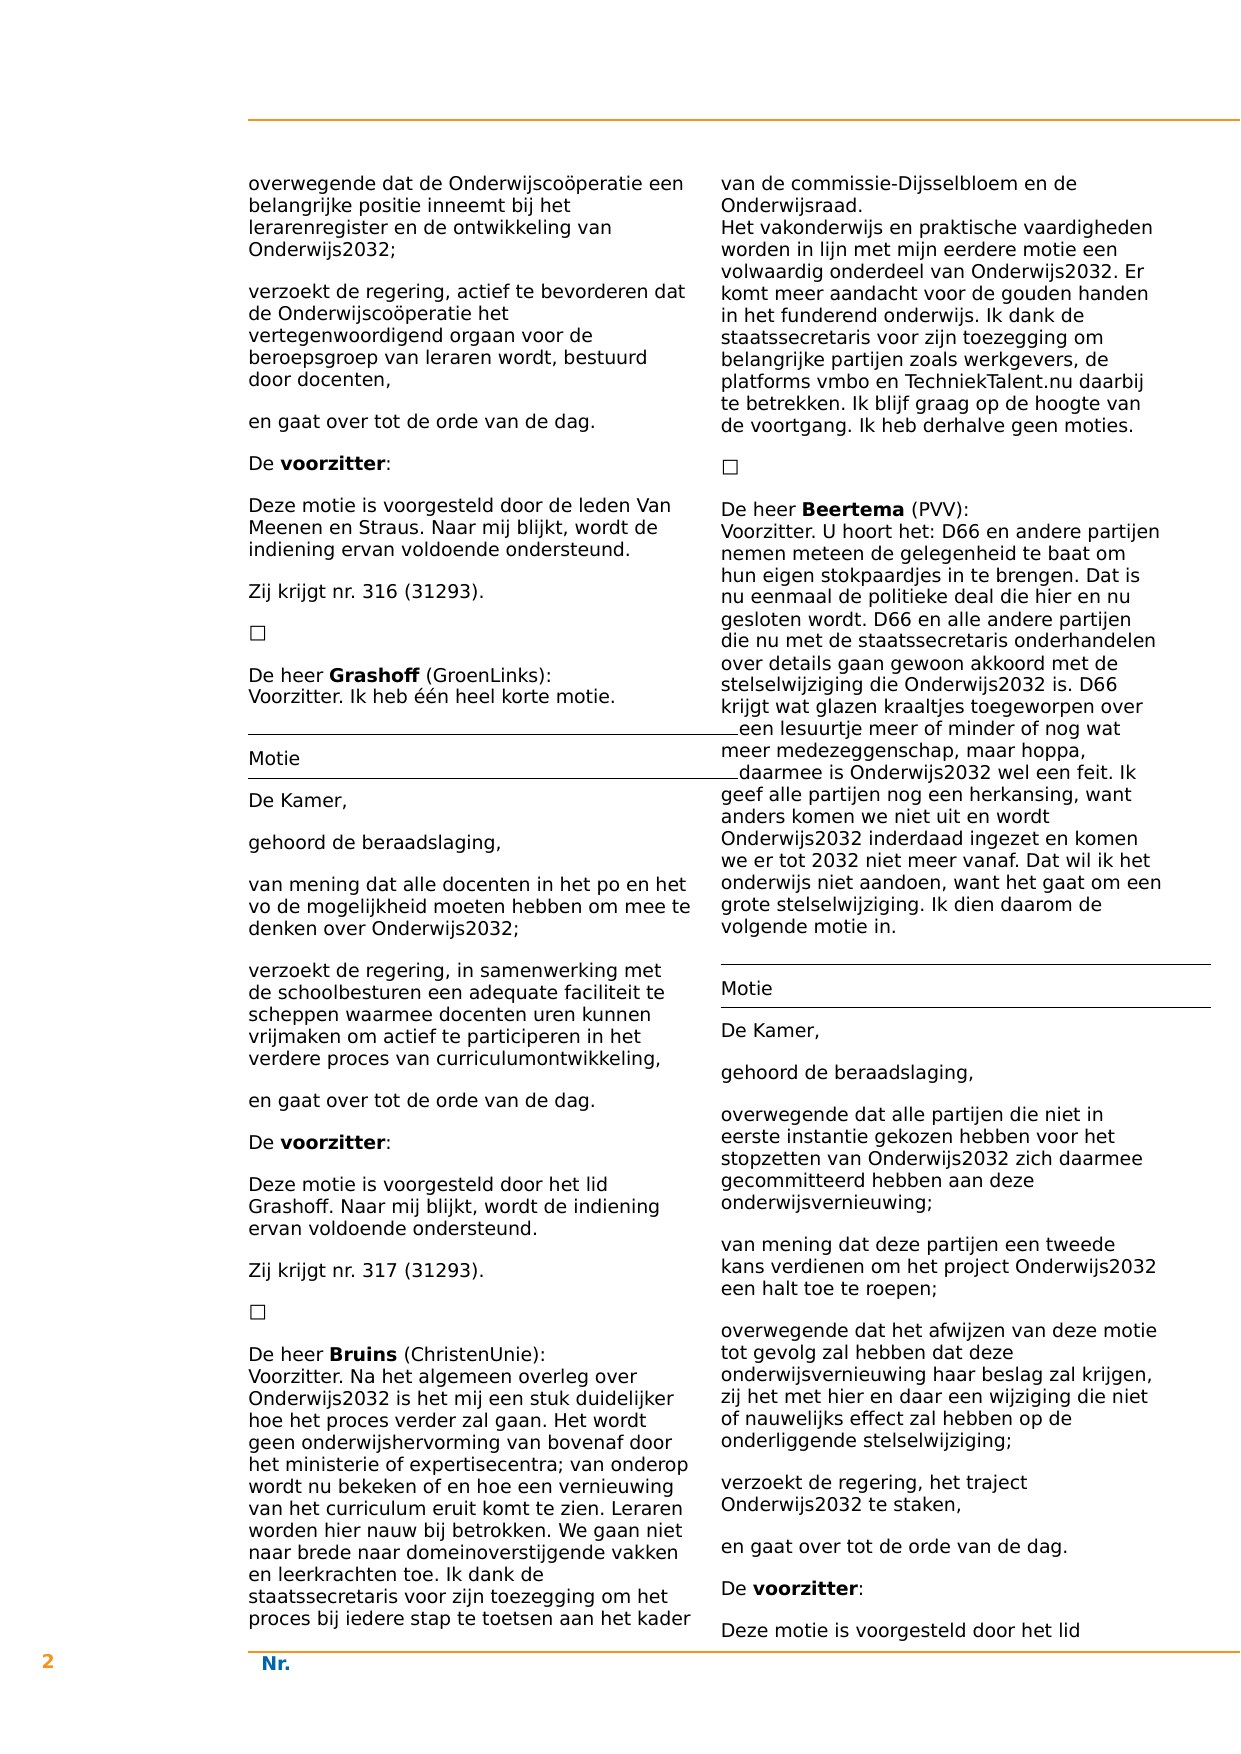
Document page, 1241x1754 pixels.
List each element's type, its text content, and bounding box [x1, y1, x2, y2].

text en gaat over tot de orde van de dag. [721, 1536, 1163, 1558]
text De Kamer, [248, 790, 691, 812]
text overwegende dat de Onderwijscoöperatie een belangrijke positie inneemt bij het lerarenregister en de ontwikkeling van Onderwijs2032; [248, 173, 691, 261]
text De heer Beertema (PVV): [721, 498, 1163, 521]
text Zij krijgt nr. 317 (31293). [248, 1260, 691, 1282]
text De voorzitter: [248, 1132, 691, 1154]
text verzoekt de regering, het traject Onderwijs2032 te staken, [721, 1472, 1163, 1516]
text Het vakonderwijs en praktische vaardigheden worden in lijn met mijn eerdere motie een volwaardig onderdeel van Onderwijs2032. Er komt meer aandacht voor de gouden handen in het funderend onderwijs. Ik dank de staatssecretaris voor zijn toezegging om belangrijke partijen zoals werkgevers, de platforms vmbo en TechniekTalent.nu daarbij te betrekken. Ik blijf graag op de hoogte van de voortgang. Ik heb derhalve geen moties. [721, 217, 1163, 437]
text en gaat over tot de orde van de dag. [248, 1090, 691, 1112]
text overwegende dat alle partijen die niet in eerste instantie gekozen hebben voor het stopzetten van Onderwijs2032 zich daarmee gecommitteerd hebben aan deze onderwijsvernieuwing; [721, 1104, 1163, 1214]
text De voorzitter: [721, 1578, 1163, 1599]
text overwegende dat het afwijzen van deze motie tot gevolg zal hebben dat deze onderwijsvernieuwing haar beslag zal krijgen, zij het met hier en daar een wijziging die niet of nauwelijks effect zal hebben op de onderliggende stelselwijziging; [721, 1320, 1163, 1452]
text De Kamer, [721, 1020, 1163, 1042]
text van mening dat deze partijen een tweede kans verdienen om het project Onderwijs2032 een halt toe te roepen; [721, 1234, 1163, 1300]
text verzoekt de regering, in samenwerking met de schoolbesturen een adequate faciliteit te scheppen waarmee docenten uren kunnen vrijmaken om actief te participeren in het verdere proces van curriculumontwikkeling, [248, 960, 691, 1070]
text Deze motie is voorgesteld door het lid Grashoff. Naar mij blijkt, wordt de indiening ervan voldoende ondersteund. [248, 1174, 691, 1240]
text Voorzitter. U hoort het: D66 en andere partijen nemen meteen de gelegenheid te baat om hun eigen stokpaardjes in te brengen. Dat is nu eenmaal de politieke deal die hier en nu gesloten wordt. D66 en alle andere partijen die nu met de staatssecretaris onderhandelen over details gaan gewoon akkoord met de stelselwijziging die Onderwijs2032 is. D66 krijgt wat glazen kraaltjes toegeworpen over een lesuurtje meer of minder of nog wat meer medezeggenschap, maar hoppa, daarmee is Onderwijs2032 wel een feit. Ik geef alle partijen nog een herkansing, want anders komen we niet uit en wordt Onderwijs2032 inderdaad ingezet en komen we er tot 2032 niet meer vanaf. Dat wil ik het onderwijs niet aandoen, want het gaat om een grote stelselwijziging. Ik dien daarom de volgende motie in. [721, 521, 1163, 938]
text ⬜ [248, 622, 691, 644]
text gehoord de beraadslaging, [721, 1062, 1163, 1084]
text De heer Bruins (ChristenUnie): [248, 1344, 691, 1366]
text Deze motie is voorgesteld door het lid [721, 1619, 1163, 1642]
text Zij krijgt nr. 316 (31293). [248, 581, 691, 602]
text Voorzitter. Ik heb één heel korte motie. [248, 686, 691, 708]
text van de commissie-Dijsselbloem en de Onderwijsraad. [721, 173, 1163, 217]
text De heer Grashoff (GroenLinks): [248, 664, 691, 686]
text ⬜ [248, 1302, 691, 1324]
text Deze motie is voorgesteld door de leden Van Meenen en Straus. Naar mij blijkt, wordt de indiening ervan voldoende ondersteund. [248, 494, 691, 561]
text gehoord de beraadslaging, [248, 832, 691, 854]
text van mening dat alle docenten in het po en het vo de mogelijkheid moeten hebben om mee te denken over Onderwijs2032; [248, 874, 691, 940]
text De voorzitter: [248, 453, 691, 474]
text Motie [721, 978, 1163, 1000]
text ⬜ [721, 457, 1163, 478]
text Voorzitter. Na het algemeen overleg over Onderwijs2032 is het mij een stuk duidelijker hoe het proces verder zal gaan. Het wordt geen onderwijshervorming van bovenaf door het ministerie of expertisecentra; van onderop wordt nu bekeken of en hoe een vernieuwing van het curriculum eruit komt te zien. Leraren worden hier nauw bij betrokken. We gaan niet naar brede naar domeinoverstijgende vakken en leerkrachten toe. Ik dank de staatssecretaris voor zijn toezegging om het proces bij iedere stap te toetsen aan het kader [248, 1366, 691, 1630]
text verzoekt de regering, actief te bevorderen dat de Onderwijscoöperatie het vertegenwoordigend orgaan voor de beroepsgroep van leraren wordt, bestuurd door docenten, [248, 281, 691, 391]
text Motie [248, 748, 691, 770]
text en gaat over tot de orde van de dag. [248, 411, 691, 433]
